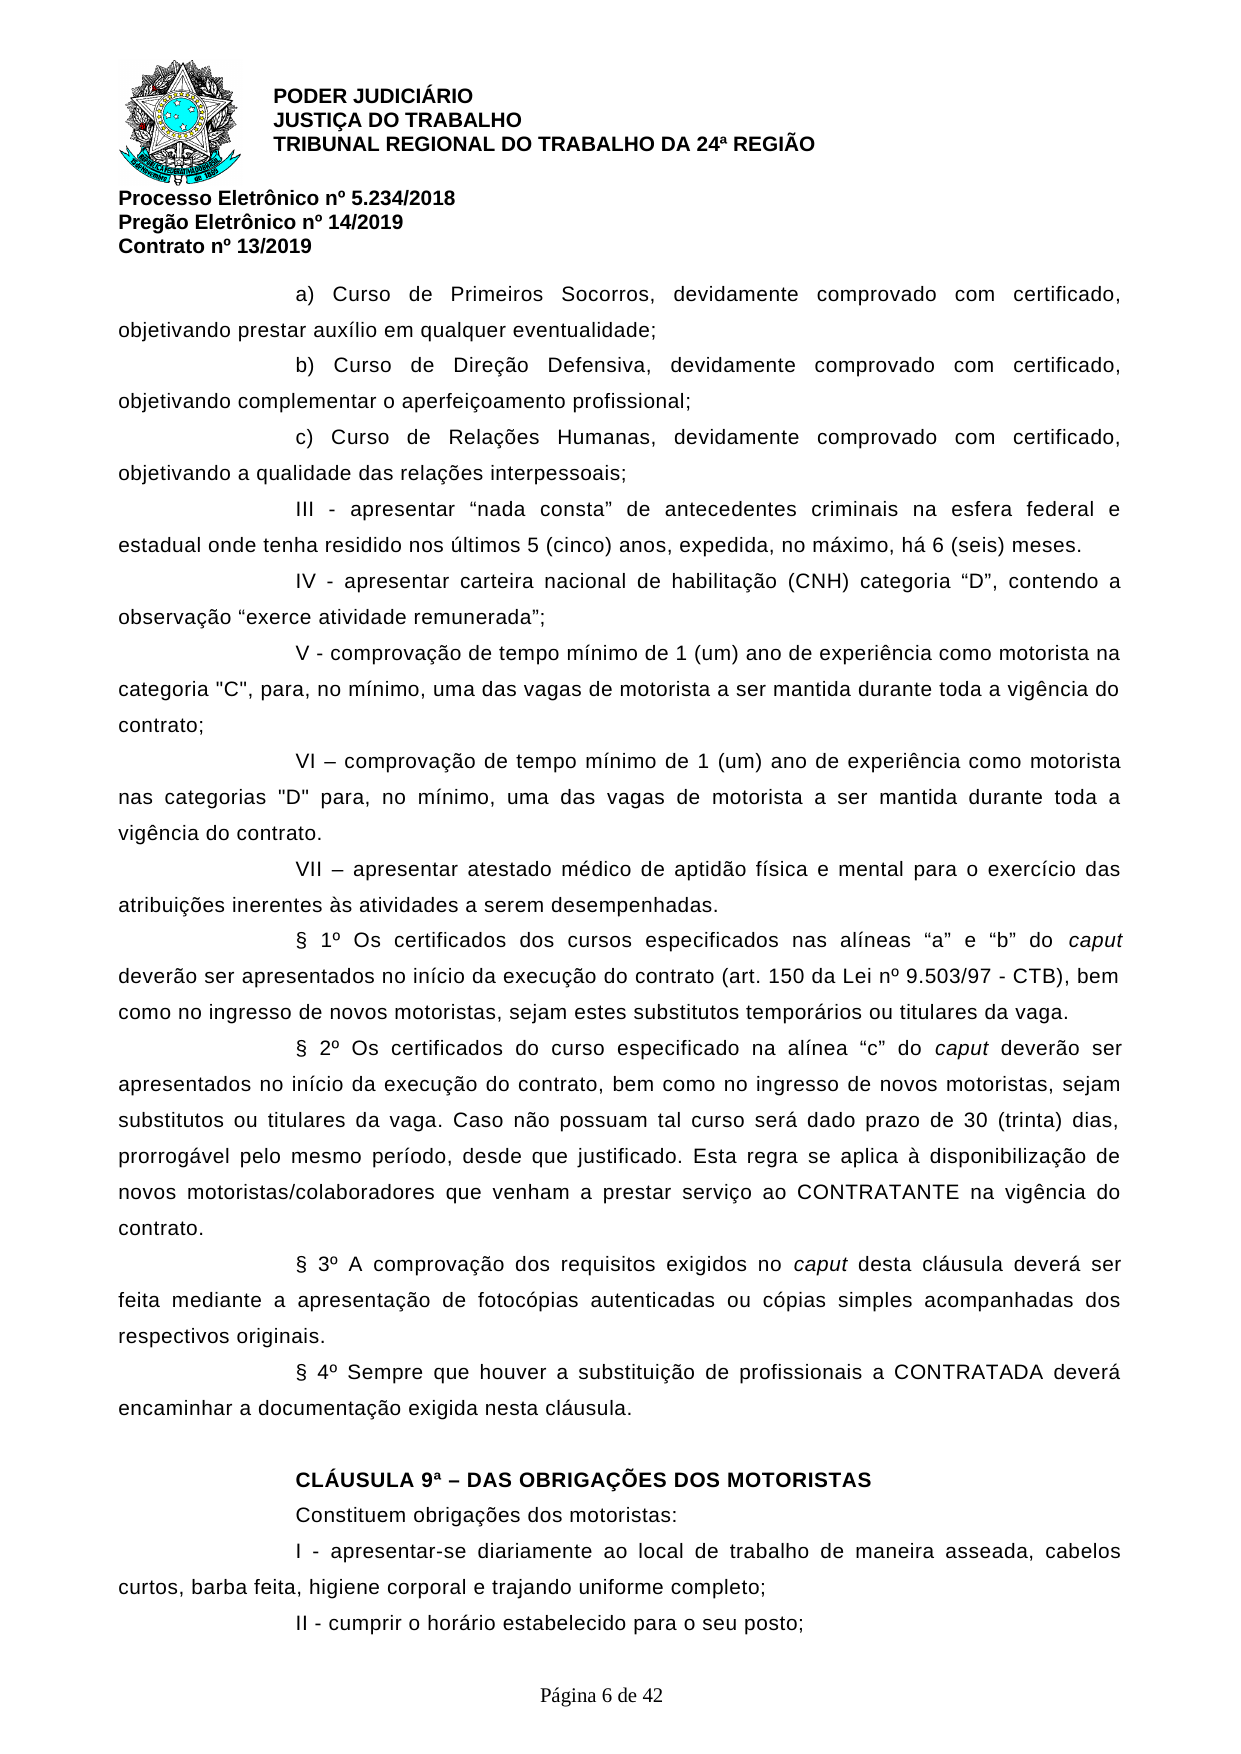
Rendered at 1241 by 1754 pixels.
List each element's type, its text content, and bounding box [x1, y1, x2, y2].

text IV - apresentar carteira nacional de habilitação (CNH) categoria “D”, contendo a observação “exerce atividade remunerada”; [118, 569, 1122, 629]
text § 3º A comprovação dos requisitos exigidos no caput desta cláusula deverá ser feita mediante a apresentação de fotocópias autenticadas ou cópias simples acompanhadas dos respectivos originais. [118, 1252, 1122, 1348]
picture [118, 59, 243, 186]
text c) Curso de Relações Humanas, devidamente comprovado com certificado, objetivando a qualidade das relações interpessoais; [118, 425, 1122, 485]
text § 4º Sempre que houver a substituição de profissionais a CONTRATADA deverá encaminhar a documentação exigida nesta cláusula. [118, 1359, 1122, 1419]
text I - apresentar-se diariamente ao local de trabalho de maneira asseada, cabelos curtos, barba feita, higiene corporal e trajando uniforme completo; [118, 1539, 1122, 1599]
text Constituem obrigações dos motoristas: [118, 1503, 1122, 1527]
text § 2º Os certificados do curso especificado na alínea “c” do caput deverão ser apresentados no início da execução do contrato, bem como no ingresso de novos motoristas, sejam substitutos ou titulares da vaga. Caso não possuam tal curso será dado prazo de 30 (trinta) dias, prorrogável pelo mesmo período, desde que justificado. Esta regra se aplica à disponibilização de novos motoristas/colaboradores que venham a prestar serviço ao CONTRATANTE na vigência do contrato. [118, 1036, 1122, 1240]
text V - comprovação de tempo mínimo de 1 (um) ano de experiência como motorista na categoria "C", para, no mínimo, uma das vagas de motorista a ser mantida durante toda a vigência do contrato; [118, 641, 1122, 737]
text VI – comprovação de tempo mínimo de 1 (um) ano de experiência como motorista nas categorias "D" para, no mínimo, uma das vagas de motorista a ser mantida durante toda a vigência do contrato. [118, 749, 1122, 844]
text II - cumprir o horário estabelecido para o seu posto; [118, 1611, 1122, 1635]
text § 1º Os certificados dos cursos especificados nas alíneas “a” e “b” do caput deverão ser apresentados no início da execução do contrato (art. 150 da Lei nº 9.503/97 - CTB), bem como no ingresso de novos motoristas, sejam estes substitutos temporários ou titulares da vaga. [118, 928, 1122, 1024]
text VII – apresentar atestado médico de aptidão física e mental para o exercício das atribuições inerentes às atividades a serem desempenhadas. [118, 856, 1122, 916]
text b) Curso de Direção Defensiva, devidamente comprovado com certificado, objetivando complementar o aperfeiçoamento profissional; [118, 353, 1122, 413]
text III - apresentar “nada consta” de antecedentes criminais na esfera federal e estadual onde tenha residido nos últimos 5 (cinco) anos, expedida, no máximo, há 6 (seis) meses. [118, 497, 1122, 557]
text CLÁUSULA 9ª – DAS OBRIGAÇÕES DOS MOTORISTAS [118, 1467, 1122, 1491]
text a) Curso de Primeiros Socorros, devidamente comprovado com certificado, objetivando prestar auxílio em qualquer eventualidade; [118, 281, 1122, 341]
